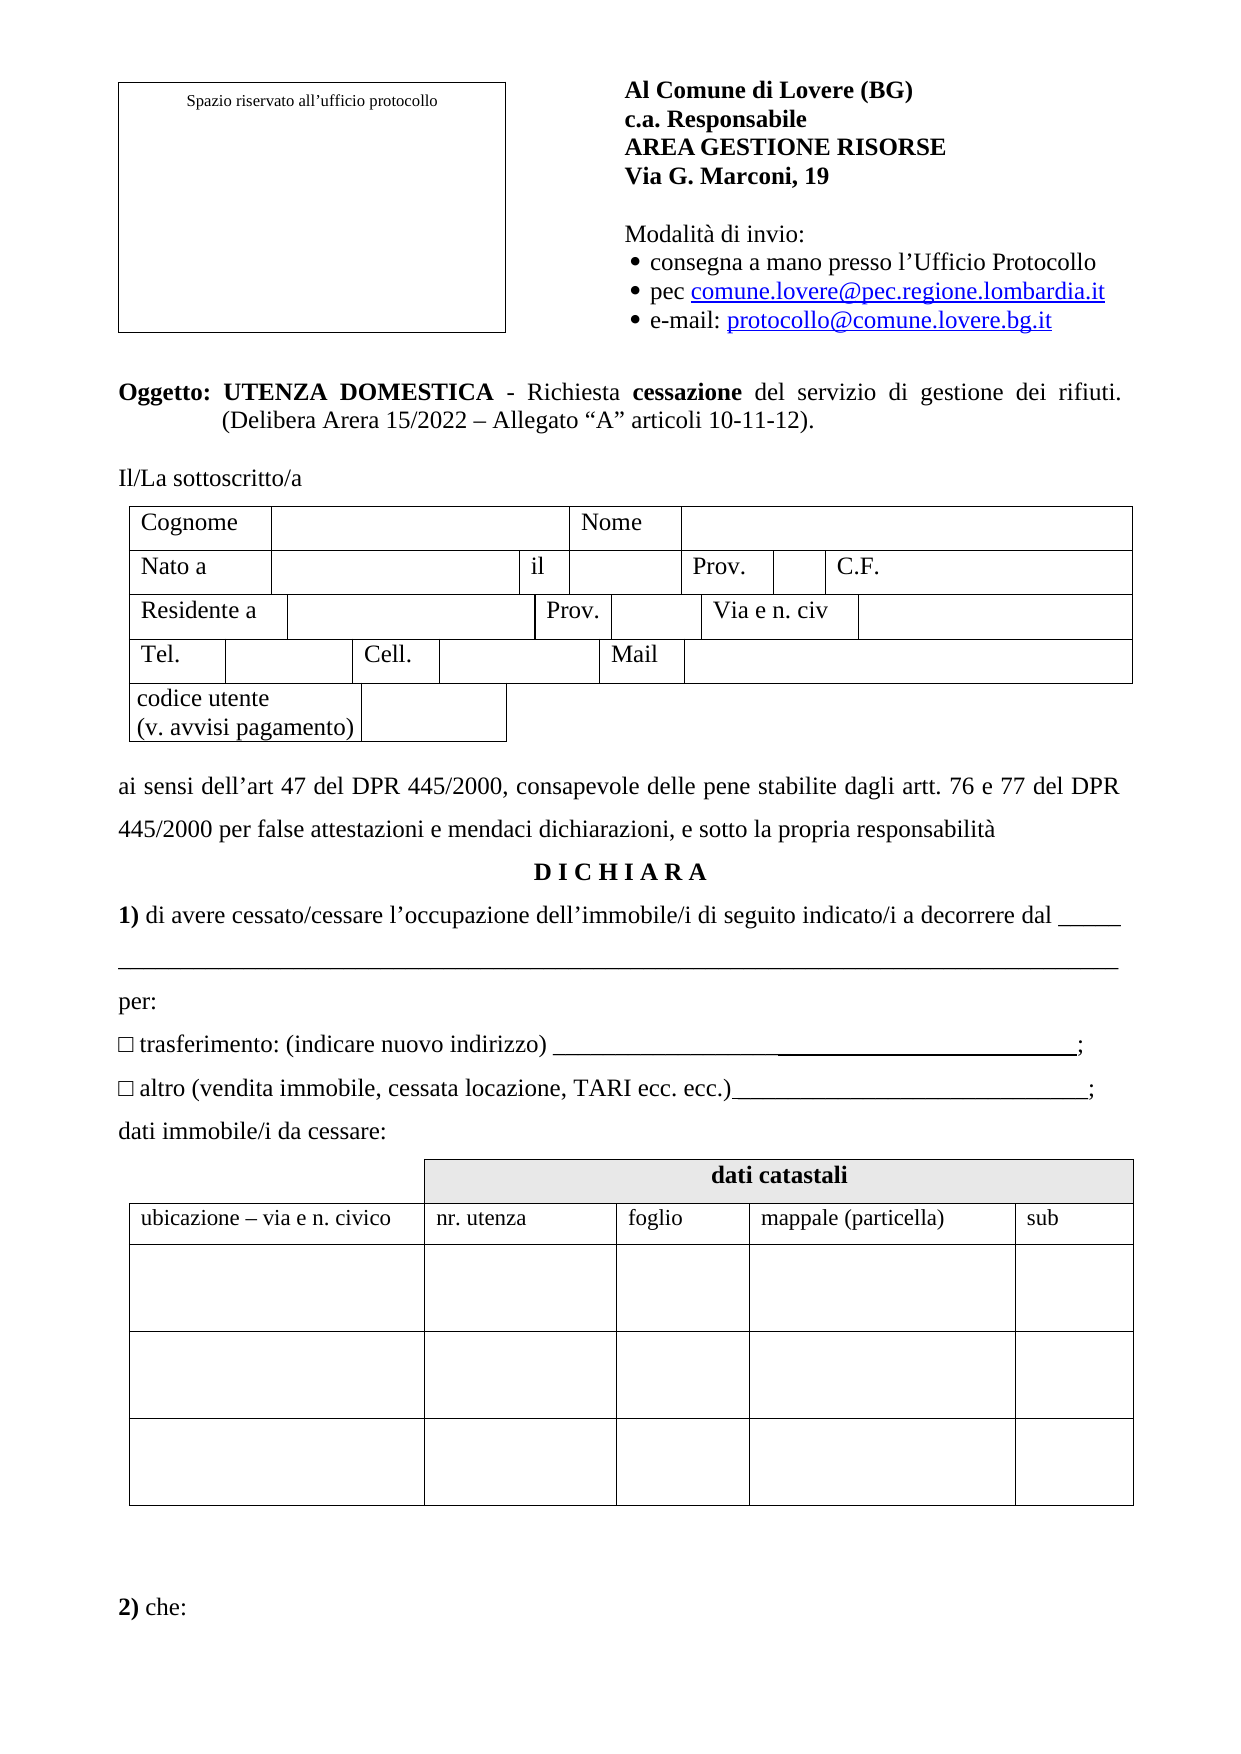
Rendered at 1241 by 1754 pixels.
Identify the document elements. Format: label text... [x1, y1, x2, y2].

table_cell Mail [600, 640, 684, 682]
table_cell Residente a [130, 595, 287, 638]
table_cell [130, 1419, 424, 1505]
table_cell [362, 684, 506, 741]
table_cell [750, 1332, 1015, 1418]
table_cell [130, 1332, 424, 1418]
table_cell [288, 595, 534, 638]
text [119, 83, 505, 332]
table_cell [570, 684, 599, 741]
text dati immobile/i da cessare: [118, 1116, 1122, 1144]
text 2) che: [118, 1592, 1122, 1621]
table_cell [685, 640, 1132, 682]
table_cell nr. utenza [425, 1204, 616, 1243]
table_cell [1016, 1245, 1133, 1331]
table_cell [774, 551, 825, 594]
table_cell Prov. [536, 595, 611, 638]
table_cell [612, 595, 701, 638]
table_cell [440, 640, 599, 682]
table_cell Tel. [130, 640, 225, 682]
table_cell [617, 1419, 749, 1505]
table_cell [685, 684, 701, 741]
list consegna a mano presso l’Ufficio Protocollo [631, 247, 1122, 276]
list e-mail: protocollo@comune.lovere.bg.it [631, 305, 1122, 334]
text Oggetto: UTENZA DOMESTICA - Richiesta cessazione del servizio di gestione dei rifiuti. (Delibera Arera 15/2022 – Allegato “A” articoli 10-11-12). [118, 377, 1122, 434]
table_header [272, 507, 569, 550]
table_cell codice utente (v. avvisi pagamento) [130, 684, 361, 741]
table_header Cognome [130, 507, 271, 550]
table_cell [507, 684, 519, 741]
table_cell sub [1016, 1204, 1133, 1243]
table_cell mappale (particella) [750, 1204, 1015, 1243]
table_cell [272, 551, 519, 594]
table_cell ubicazione – via e n. civico [130, 1204, 424, 1243]
table_cell [600, 684, 611, 741]
table_cell [681, 684, 685, 741]
table_cell il [520, 551, 569, 594]
table_cell [519, 684, 535, 741]
text ai sensi dell’art 47 del DPR 445/2000, consapevole delle pene stabilite dagli artt. 76 e 77 del DPR 445/2000 per false attestazioni e mendaci dichiarazioni, e sotto la propria responsabilità [118, 771, 1122, 843]
text Al Comune di Lovere (BG) [624, 75, 1122, 104]
table_cell foglio [617, 1204, 749, 1243]
text D I C H I A R A [118, 857, 1122, 886]
table_cell [226, 640, 352, 682]
table_cell [617, 1332, 749, 1418]
table_cell [535, 684, 569, 741]
text Via G. Marconi, 19 [624, 161, 1122, 190]
table_cell Nato a [130, 551, 271, 594]
table_cell [701, 684, 774, 741]
text □ trasferimento: (indicare nuovo indirizzo) ___________________ ; [118, 1029, 1122, 1058]
table_header dati catastali [425, 1160, 1133, 1203]
text □ altro (vendita immobile, cessata locazione, TARI ecc. ecc.) ____________________________; [118, 1073, 1122, 1101]
table_cell [825, 684, 858, 741]
text Il/La sottoscritto/a [118, 463, 1122, 492]
table_cell [750, 1245, 1015, 1331]
table_cell [750, 1419, 1015, 1505]
table_cell [774, 684, 825, 741]
table_header [129, 1159, 424, 1203]
table_cell [1016, 1332, 1133, 1418]
table_cell Prov. [682, 551, 773, 594]
table_cell [425, 1332, 616, 1418]
table_cell [858, 684, 1132, 741]
table_header [682, 507, 1132, 550]
text Modalità di invio: [624, 219, 1122, 247]
table_cell [1016, 1419, 1133, 1505]
list pec comune.lovere@pec.regione.lombardia.it [631, 276, 1122, 305]
table_cell [617, 1245, 749, 1331]
table_cell [425, 1419, 616, 1505]
table_cell [611, 684, 681, 741]
table_cell [859, 595, 1132, 638]
table_cell [570, 551, 681, 594]
table_header Nome [570, 507, 681, 550]
table_cell [130, 1245, 424, 1331]
text AREA GESTIONE RISORSE [624, 132, 1122, 161]
text c.a. Responsabile [624, 104, 1122, 132]
table_cell [425, 1245, 616, 1331]
text 1) di avere cessato/cessare l’occupazione dell’immobile/i di seguito indicato/i a decorrere dal _____ ________________________________________________________________________________ [118, 900, 1122, 972]
text Spazio riservato all’ufficio protocollo [134, 91, 490, 110]
table_cell Via e n. civ [702, 595, 858, 638]
table_cell C.F. [826, 551, 1132, 594]
table_cell Cell. [353, 640, 439, 682]
text per: [118, 986, 1122, 1015]
